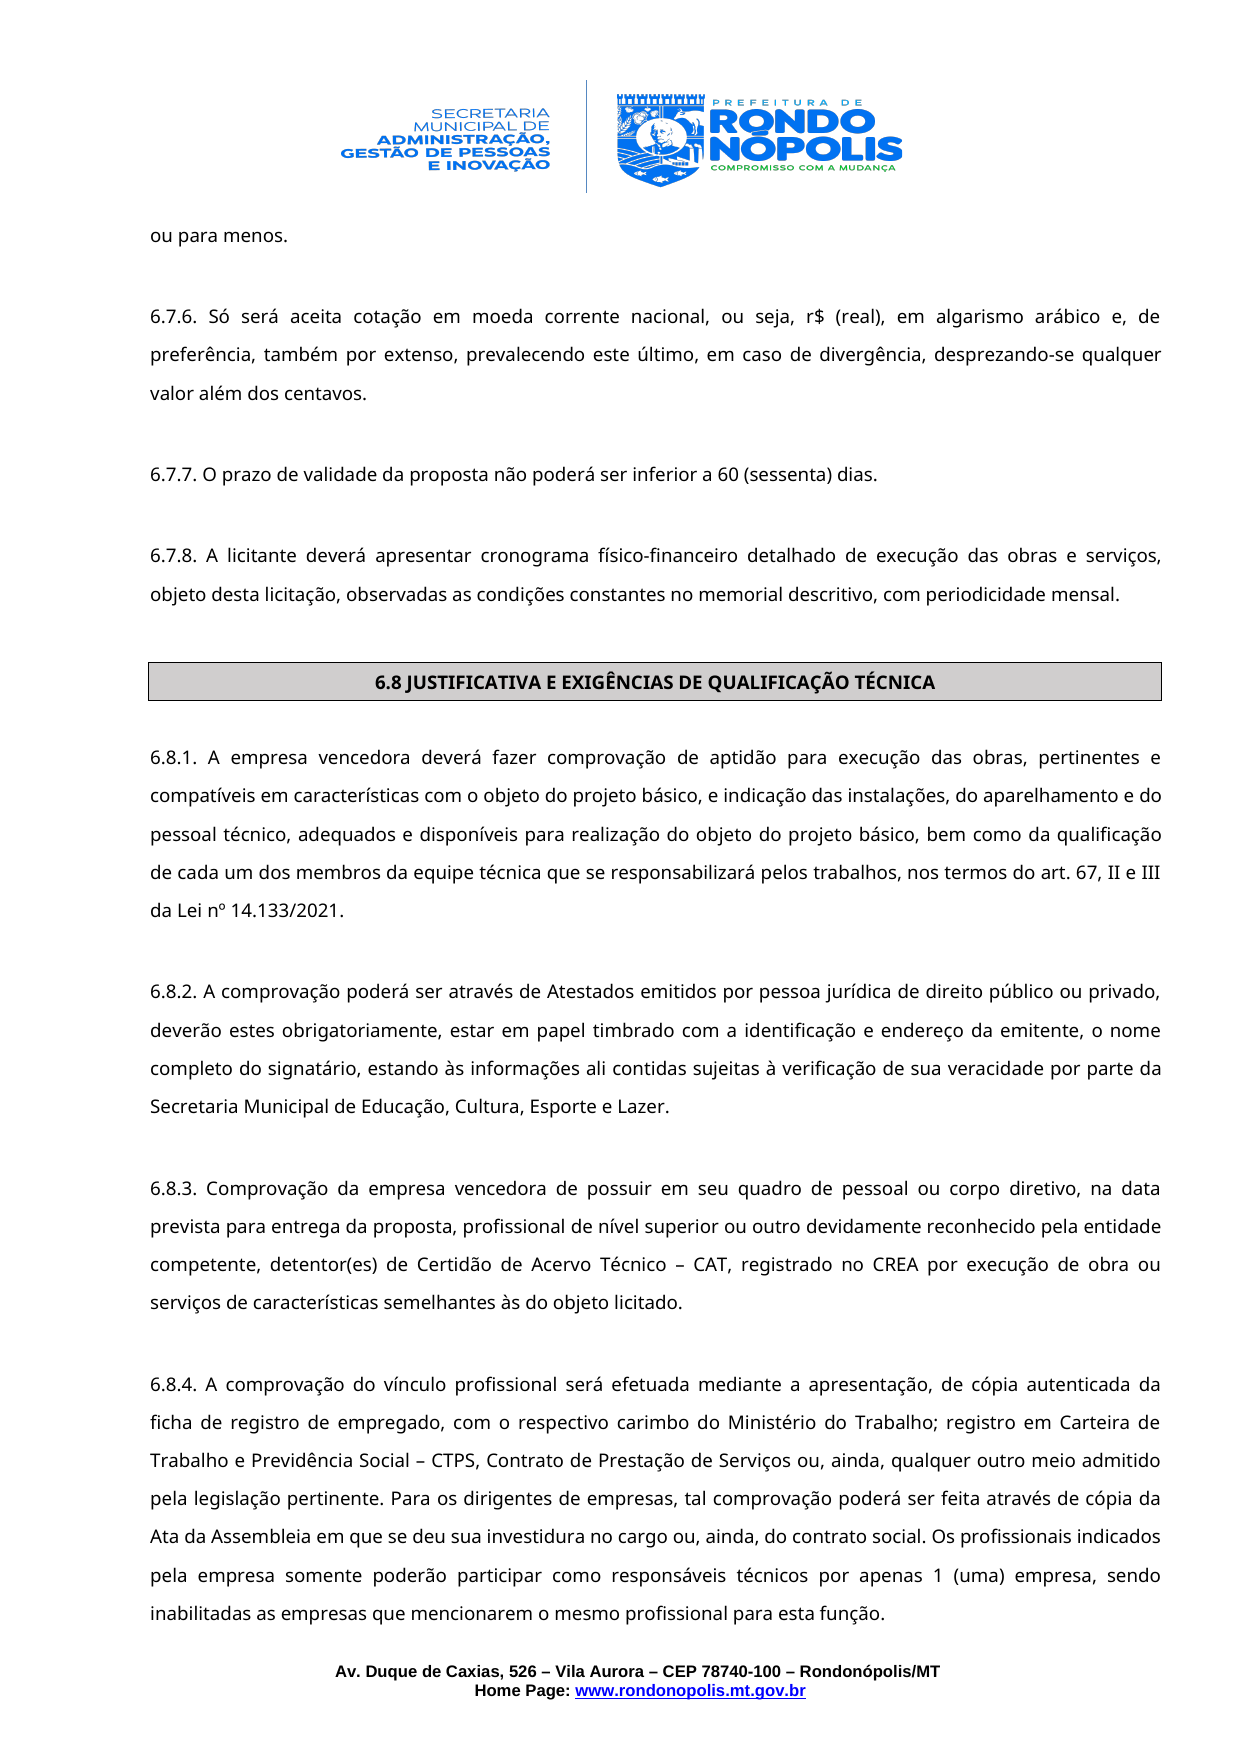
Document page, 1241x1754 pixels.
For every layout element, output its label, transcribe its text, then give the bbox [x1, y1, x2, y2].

picture [341, 80, 903, 193]
text 6.8.4. A comprovação do vínculo profissional será efetuada mediante a apresentação, de cópia autenticada da ficha de registro de empregado, com o respectivo carimbo do Ministério do Trabalho; registro em Carteira de Trabalho e Previdência Social – CTPS, Contrato de Prestação de Serviços ou, ainda, qualquer outro meio admitido pela legislação pertinente. Para os dirigentes de empresas, tal comprovação poderá ser feita através de cópia da Ata da Assembleia em que se deu sua investidura no cargo ou, ainda, do contrato social. Os profissionais indicados pela empresa somente poderão participar como responsáveis técnicos por apenas 1 (uma) empresa, sendo inabilitadas as empresas que mencionarem o mesmo profissional para esta função. [150, 1371, 1162, 1626]
text 6.8.3. Comprovação da empresa vencedora de possuir em seu quadro de pessoal ou corpo diretivo, na data prevista para entrega da proposta, profissional de nível superior ou outro devidamente reconhecido pela entidade competente, detentor(es) de Certidão de Acervo Técnico – CAT, registrado no CREA por execução de obra ou serviços de características semelhantes às do objeto licitado. [150, 1175, 1162, 1315]
text 6.8.2. A comprovação poderá ser através de Atestados emitidos por pessoa jurídica de direito público ou privado, deverão estes obrigatoriamente, estar em papel timbrado com a identificação e endereço da emitente, o nome completo do signatário, estando às informações ali contidas sujeitas à verificação de sua veracidade por parte da Secretaria Municipal de Educação, Cultura, Esporte e Lazer. [150, 979, 1162, 1119]
text 6.7.6. Só será aceita cotação em moeda corrente nacional, ou seja, r$ (real), em algarismo arábico e, de preferência, também por extenso, prevalecendo este último, em caso de divergência, desprezando-se qualquer valor além dos centavos. [150, 303, 1162, 406]
text 6.7.7. O prazo de validade da proposta não poderá ser inferior a 60 (sessenta) dias. [150, 461, 1162, 487]
text 6.7.8. A licitante deverá apresentar cronograma físico-financeiro detalhado de execução das obras e serviços, objeto desta licitação, observadas as condições constantes no memorial descritivo, com periodicidade mensal. [150, 543, 1162, 606]
table_header 6.8 JUSTIFICATIVA E EXIGÊNCIAS DE QUALIFICAÇÃO TÉCNICA [149, 663, 1161, 700]
text 6.8.1. A empresa vencedora deverá fazer comprovação de aptidão para execução das obras, pertinentes e compatíveis em características com o objeto do projeto básico, e indicação das instalações, do aparelhamento e do pessoal técnico, adequados e disponíveis para realização do objeto do projeto básico, bem como da qualificação de cada um dos membros da equipe técnica que se responsabilizará pelos trabalhos, nos termos do art. 67, II e III da Lei nº 14.133/2021. [150, 744, 1162, 923]
text ou para menos. [150, 222, 1162, 248]
